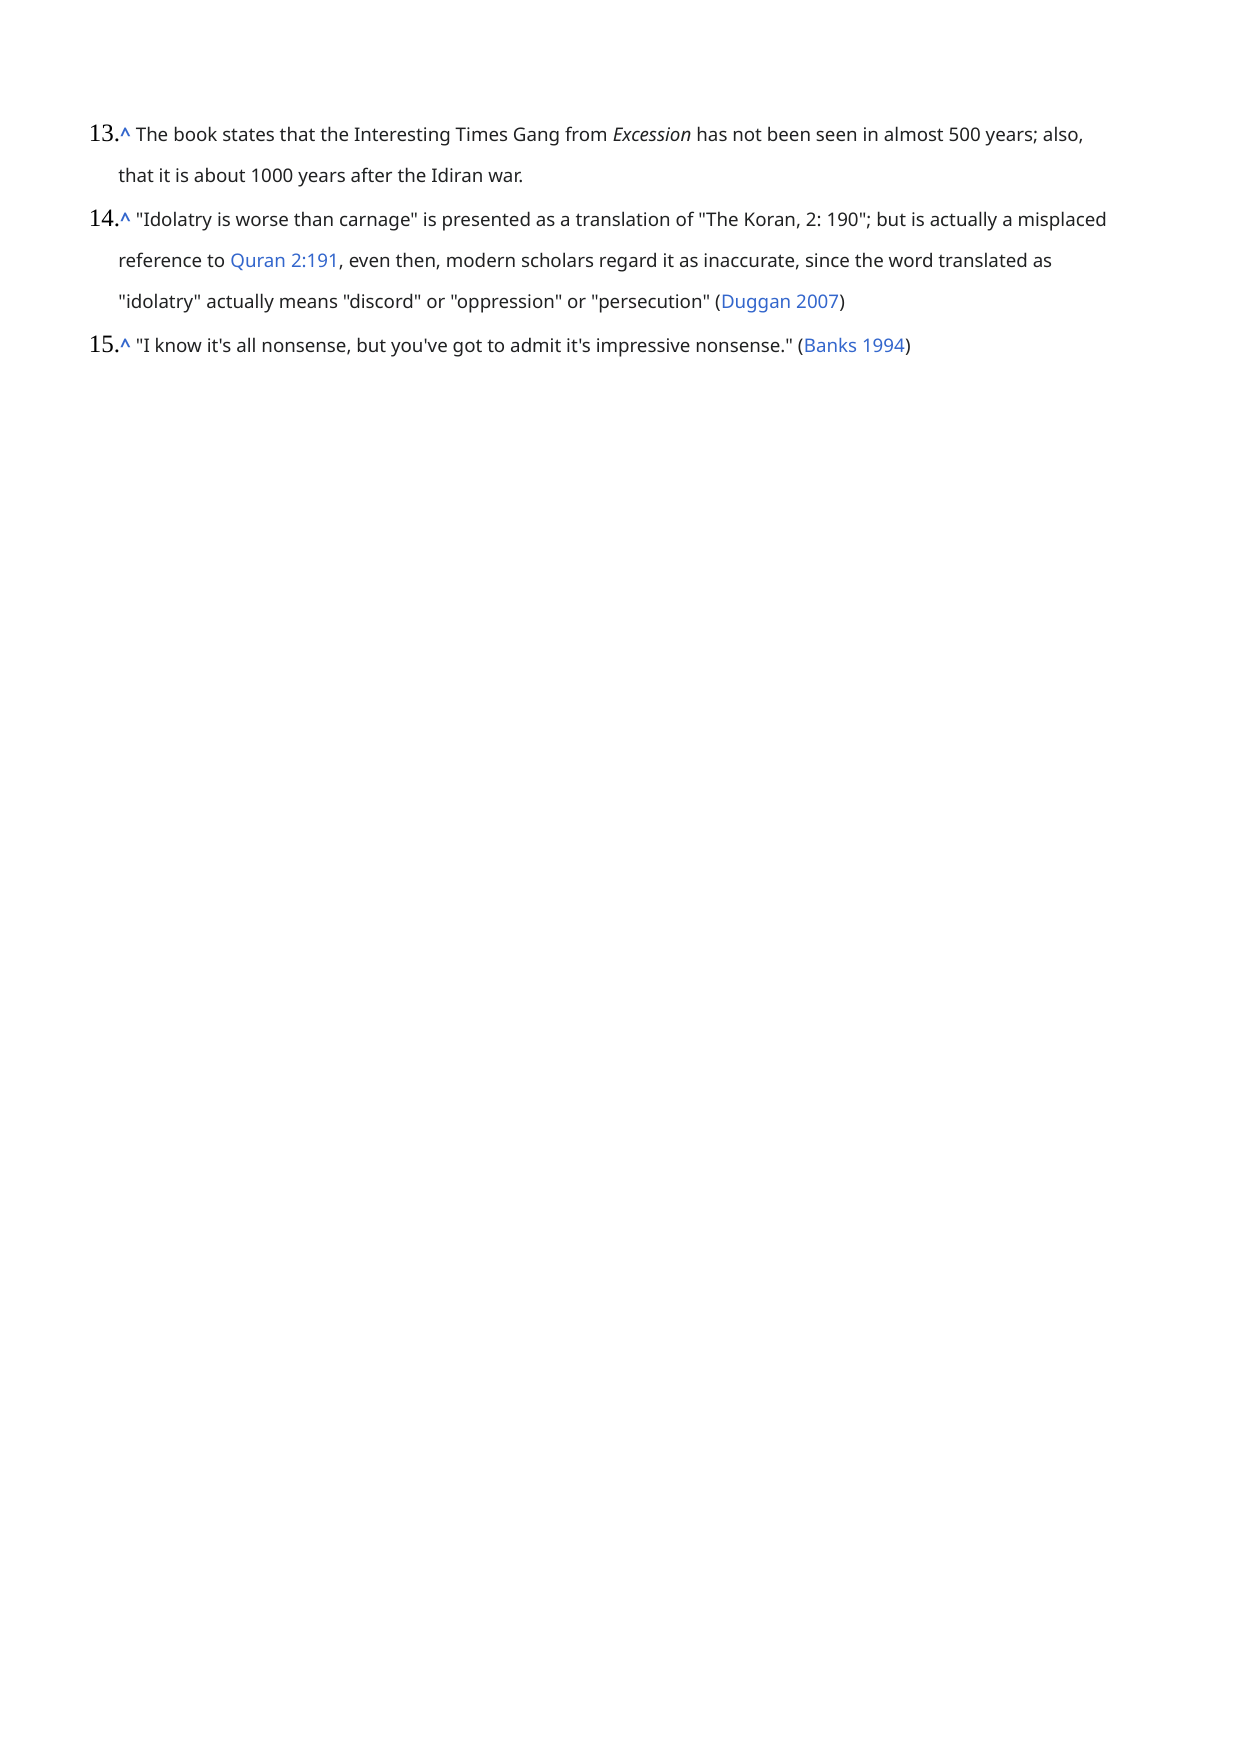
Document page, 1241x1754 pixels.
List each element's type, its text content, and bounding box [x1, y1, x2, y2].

list ^ The book states that the Interesting Times Gang from Excession has not been seen in almost 500 years; also, that it is about 1000 years after the Idiran war. [118, 118, 1122, 188]
list ^ "Idolatry is worse than carnage" is presented as a translation of "The Koran, 2: 190"; but is actually a misplaced reference to Quran 2:191, even then, modern scholars regard it as inaccurate, since the word translated as "idolatry" actually means "discord" or "oppression" or "persecution" (Duggan 2007) [118, 203, 1122, 313]
list ^ "I know it's all nonsense, but you've got to admit it's impressive nonsense." (Banks 1994) [118, 329, 1122, 357]
